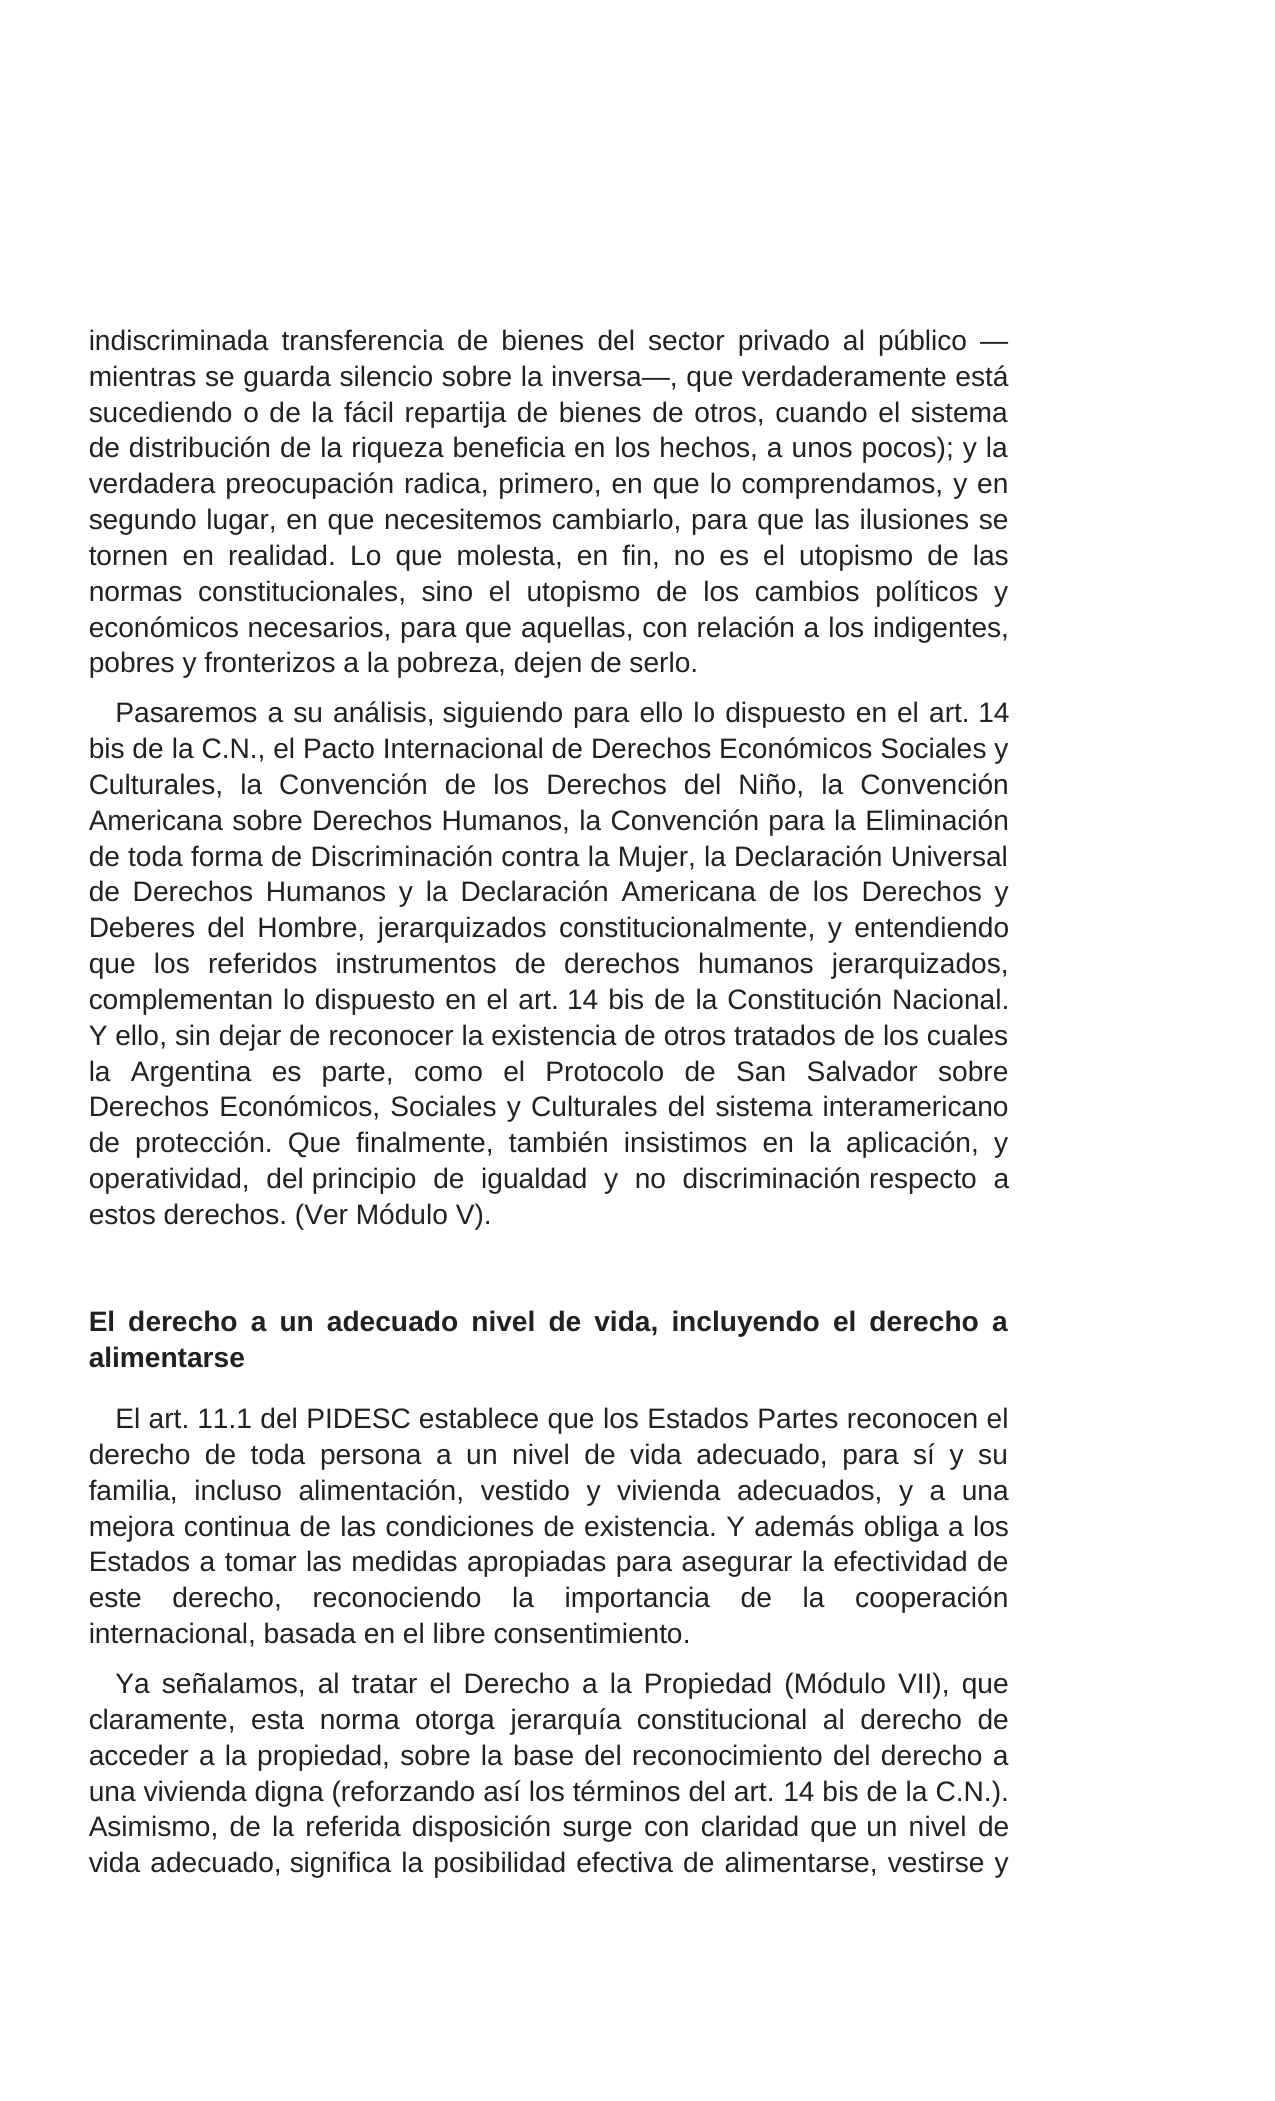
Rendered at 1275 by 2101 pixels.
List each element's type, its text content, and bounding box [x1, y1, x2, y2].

text indiscriminada transferencia de bienes del sector privado al público —mientras se guarda silencio sobre la inversa—, que verdaderamente está sucediendo o de la fácil repartija de bienes de otros, cuando el sistema de distribución de la riqueza beneficia en los hechos, a unos pocos); y la verdadera preocupación radica, primero, en que lo comprendamos, y en segundo lugar, en que necesitemos cambiarlo, para que las ilusiones se tornen en realidad. Lo que molesta, en fin, no es el utopismo de las normas constitucionales, sino el utopismo de los cambios políticos y económicos necesarios, para que aquellas, con relación a los indigentes, pobres y fronterizos a la pobreza, dejen de serlo. [88, 325, 1009, 679]
text Ya señalamos, al tratar el Derecho a la Propiedad (Módulo VII), que claramente, esta norma otorga jerarquía constitucional al derecho de acceder a la propiedad, sobre la base del reconocimiento del derecho a una vivienda digna (reforzando así los términos del art. 14 bis de la C.N.). Asimismo, de la referida disposición surge con claridad que un nivel de vida adecuado, significa la posibilidad efectiva de alimentarse, vestirse y [88, 1668, 1009, 1878]
text El art. 11.1 del PIDESC establece que los Estados Partes reconocen el derecho de toda persona a un nivel de vida adecuado, para sí y su familia, incluso alimentación, vestido y vivienda adecuados, y a una mejora continua de las condiciones de existencia. Y además obliga a los Estados a tomar las medidas apropiadas para asegurar la efectividad de este derecho, reconociendo la importancia de la cooperación internacional, basada en el libre consentimiento. [88, 1403, 1009, 1649]
text El derecho a un adecuado nivel de vida, incluyendo el derecho a alimentarse [88, 1306, 1009, 1374]
text Pasaremos a su análisis, siguiendo para ello lo dispuesto en el art. 14 bis de la C.N., el Pacto Internacional de Derechos Económicos Sociales y Culturales, la Convención de los Derechos del Niño, la Convención Americana sobre Derechos Humanos, la Convención para la Eliminación de toda forma de Discriminación contra la Mujer, la Declaración Universal de Derechos Humanos y la Declaración Americana de los Derechos y Deberes del Hombre, jerarquizados constitucionalmente, y entendiendo que los referidos instrumentos de derechos humanos jerarquizados, complementan lo dispuesto en el art. 14 bis de la Constitución Nacional. Y ello, sin dejar de reconocer la existencia de otros tratados de los cuales la Argentina es parte, como el Protocolo de San Salvador sobre Derechos Económicos, Sociales y Culturales del sistema interamericano de protección. Que finalmente, también insistimos en la aplicación, y operatividad, del principio de igualdad y no discriminación respecto a estos derechos. (Ver Módulo V). [88, 697, 1009, 1230]
